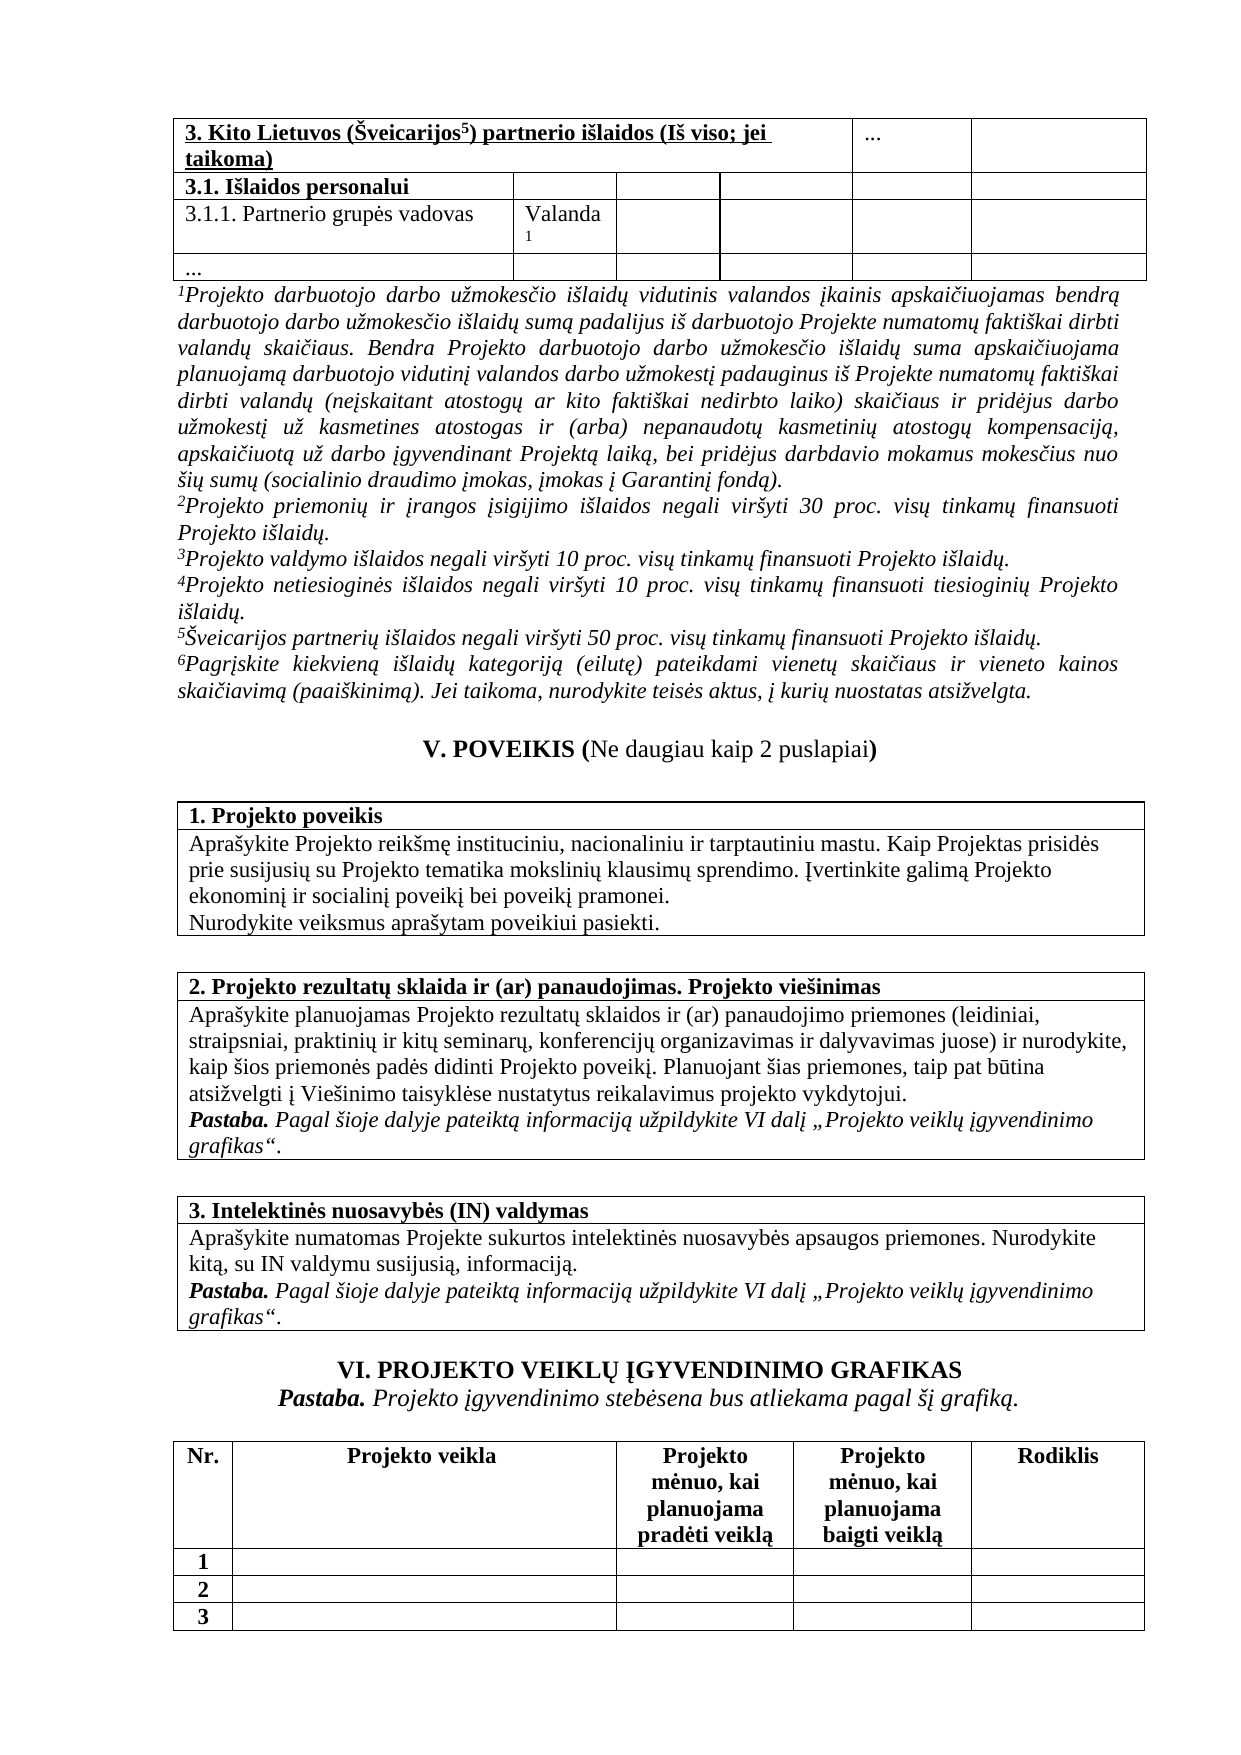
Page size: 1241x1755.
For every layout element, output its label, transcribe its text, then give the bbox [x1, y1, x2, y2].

table_cell [972, 200, 1146, 253]
table_cell [853, 254, 971, 280]
table_header Projekto mėnuo, kai planuojama baigti veiklą [794, 1442, 971, 1547]
text 1Projekto darbuotojo darbo užmokesčio išlaidų vidutinis valandos įkainis apskaičiuojamas bendrą darbuotojo darbo užmokesčio išlaidų sumą padalijus iš darbuotojo Projekte numatomų faktiškai dirbti valandų skaičiaus. Bendra Projekto darbuotojo darbo užmokesčio išlaidų suma apskaičiuojama planuojamą darbuotojo vidutinį valandos darbo užmokestį padauginus iš Projekte numatomų faktiškai dirbti valandų (neįskaitant atostogų ar kito faktiškai nedirbto laiko) skaičiaus ir pridėjus darbo užmokestį už kasmetines atostogas ir (arba) nepanaudotų kasmetinių atostogų kompensaciją, apskaičiuotą už darbo įgyvendinant Projektą laiką, bei pridėjus darbdavio mokamus mokesčius nuo šių sumų (socialinio draudimo įmokas, įmokas į Garantinį fondą). [177, 281, 1122, 492]
table_cell 3 [174, 1603, 232, 1629]
table_cell ... [853, 119, 971, 172]
table_cell [617, 254, 719, 280]
table_cell [617, 173, 719, 199]
table_cell [853, 173, 971, 199]
table_header Projekto mėnuo, kai planuojama pradėti veiklą [617, 1442, 793, 1547]
table_cell [617, 1549, 793, 1575]
table_cell [972, 119, 1146, 172]
table_cell [794, 1576, 971, 1602]
table_cell [617, 200, 719, 253]
table_header Rodiklis [972, 1442, 1144, 1547]
text 3Projekto valdymo išlaidos negali viršyti 10 proc. visų tinkamų finansuoti Projekto išlaidų. [177, 545, 1122, 571]
table_cell [721, 254, 852, 280]
table_cell ... [174, 254, 513, 280]
text 6Pagrįskite kiekvieną išlaidų kategoriją (eilutę) pateikdami vienetų skaičiaus ir vieneto kainos skaičiavimą (paaiškinimą). Jei taikoma, nurodykite teisės aktus, į kurių nuostatas atsižvelgta. [177, 650, 1122, 703]
table_cell [972, 1549, 1144, 1575]
table_cell [617, 1603, 793, 1629]
table_cell [233, 1549, 616, 1575]
text 2Projekto priemonių ir įrangos įsigijimo išlaidos negali viršyti 30 proc. visų tinkamų finansuoti Projekto išlaidų. [177, 492, 1122, 545]
table_cell [233, 1576, 616, 1602]
table_cell [721, 200, 852, 253]
text 5Šveicarijos partnerių išlaidos negali viršyti 50 proc. visų tinkamų finansuoti Projekto išlaidų. [177, 624, 1122, 650]
table_cell [794, 1549, 971, 1575]
table_cell [514, 254, 616, 280]
table_cell 3.1. Išlaidos personalui [174, 173, 513, 199]
table_cell [233, 1603, 616, 1629]
text V. POVEIKIS (Ne daugiau kaip 2 puslapiai) [177, 734, 1122, 763]
table_cell [972, 173, 1146, 199]
text VI. PROJEKTO VEIKLŲ ĮGYVENDINIMO GRAFIKAS [177, 1355, 1122, 1383]
table_cell [617, 1576, 793, 1602]
table_header Nr. [174, 1442, 232, 1547]
table_cell Aprašykite planuojamas Projekto rezultatų sklaidos ir (ar) panaudojimo priemones (leidiniai, straipsniai, praktinių ir kitų seminarų, konferencijų organizavimas ir dalyvavimas juose) ir nurodykite, kaip šios priemonės padės didinti Projekto poveikį. Planuojant šias priemones, taip pat būtina atsižvelgti į Viešinimo taisyklėse nustatytus reikalavimus projekto vykdytojui. Pastaba. Pagal šioje dalyje pateiktą informaciją užpildykite VI dalį „Projekto veiklų įgyvendinimo grafikas“. [178, 1001, 1144, 1159]
table_cell Aprašykite Projekto reikšmę instituciniu, nacionaliniu ir tarptautiniu mastu. Kaip Projektas prisidės prie susijusių su Projekto tematika mokslinių klausimų sprendimo. Įvertinkite galimą Projekto ekonominį ir socialinį poveikį bei poveikį pramonei. Nurodykite veiksmus aprašytam poveikiui pasiekti. [178, 830, 1144, 935]
table_cell [972, 254, 1146, 280]
table_cell Aprašykite numatomas Projekte sukurtos intelektinės nuosavybės apsaugos priemones. Nurodykite kitą, su IN valdymu susijusią, informaciją. Pastaba. Pagal šioje dalyje pateiktą informaciją užpildykite VI dalį „Projekto veiklų įgyvendinimo grafikas“. [178, 1224, 1144, 1329]
table_cell Valanda1 [514, 200, 616, 253]
table_cell [972, 1603, 1144, 1629]
table_cell [972, 1576, 1144, 1602]
text 4Projekto netiesioginės išlaidos negali viršyti 10 proc. visų tinkamų finansuoti tiesioginių Projekto išlaidų. [177, 571, 1122, 624]
table_header 1. Projekto poveikis [178, 803, 1144, 829]
table_cell [853, 200, 971, 253]
table_cell [514, 173, 616, 199]
text Pastaba. Projekto įgyvendinimo stebėsena bus atliekama pagal šį grafiką. [177, 1383, 1122, 1412]
table_cell [794, 1603, 971, 1629]
table_header 2. Projekto rezultatų sklaida ir (ar) panaudojimas. Projekto viešinimas [178, 973, 1144, 999]
table_header Projekto veikla [233, 1442, 616, 1547]
table_header 3. Intelektinės nuosavybės (IN) valdymas [178, 1197, 1144, 1223]
table_cell 1 [174, 1549, 232, 1575]
table_cell 2 [174, 1576, 232, 1602]
table_cell 3. Kito Lietuvos (Šveicarijos5) partnerio išlaidos (Iš viso; jei taikoma) [174, 119, 852, 172]
table_cell [721, 173, 852, 199]
table_cell 3.1.1. Partnerio grupės vadovas [174, 200, 513, 253]
